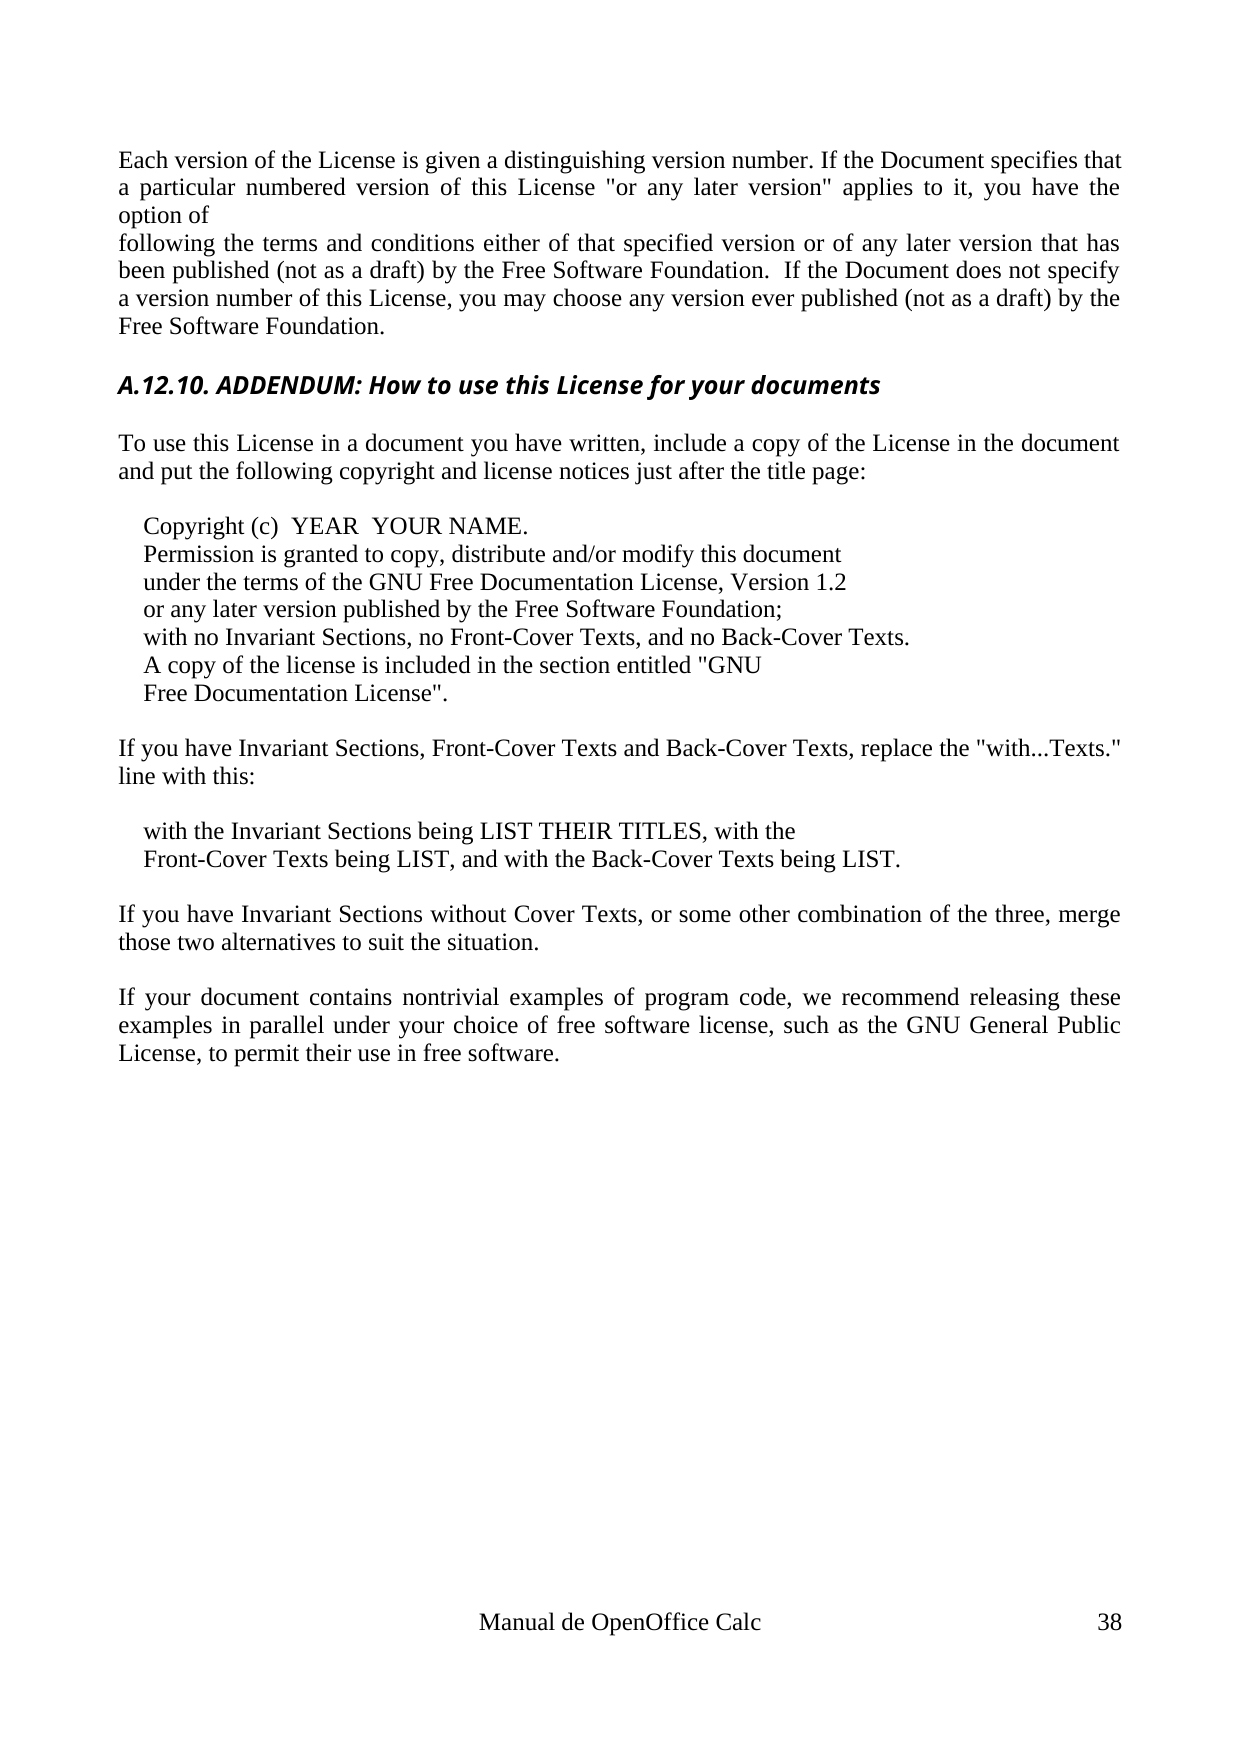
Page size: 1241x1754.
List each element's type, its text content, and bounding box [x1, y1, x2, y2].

text Front-Cover Texts being LIST, and with the Back-Cover Texts being LIST. [118, 845, 1122, 873]
text If your document contains nontrivial examples of program code, we recommend releasing these examples in parallel under your choice of free software license, such as the GNU General Public License, to permit their use in free software. [118, 983, 1122, 1067]
text To use this License in a document you have written, include a copy of the License in the document and put the following copyright and license notices just after the title page: [118, 429, 1122, 485]
text under the terms of the GNU Free Documentation License, Version 1.2 [118, 568, 1122, 596]
text Each version of the License is given a distinguishing version number. If the Document specifies that a particular numbered version of this License "or any later version" applies to it, you have the option of [118, 146, 1122, 229]
text Free Documentation License". [118, 679, 1122, 706]
text If you have Invariant Sections, Front-Cover Texts and Back-Cover Texts, replace the "with...Texts." line with this: [118, 734, 1122, 789]
text or any later version published by the Free Software Foundation; [118, 596, 1122, 623]
text A copy of the license is included in the section entitled "GNU [118, 651, 1122, 679]
text following the terms and conditions either of that specified version or of any later version that has been published (not as a draft) by the Free Software Foundation. If the Document does not specify a version number of this License, you may choose any version ever published (not as a draft) by the Free Software Foundation. [118, 229, 1122, 340]
text If you have Invariant Sections without Cover Texts, or some other combination of the three, merge those two alternatives to suit the situation. [118, 900, 1122, 956]
text Copyright (c) YEAR YOUR NAME. [118, 512, 1122, 540]
text Permission is granted to copy, distribute and/or modify this document [118, 540, 1122, 568]
text A.12.10. ADDENDUM: How to use this License for your documents [118, 367, 1122, 402]
text with the Invariant Sections being LIST THEIR TITLES, with the [118, 817, 1122, 845]
text with no Invariant Sections, no Front-Cover Texts, and no Back-Cover Texts. [118, 623, 1122, 651]
